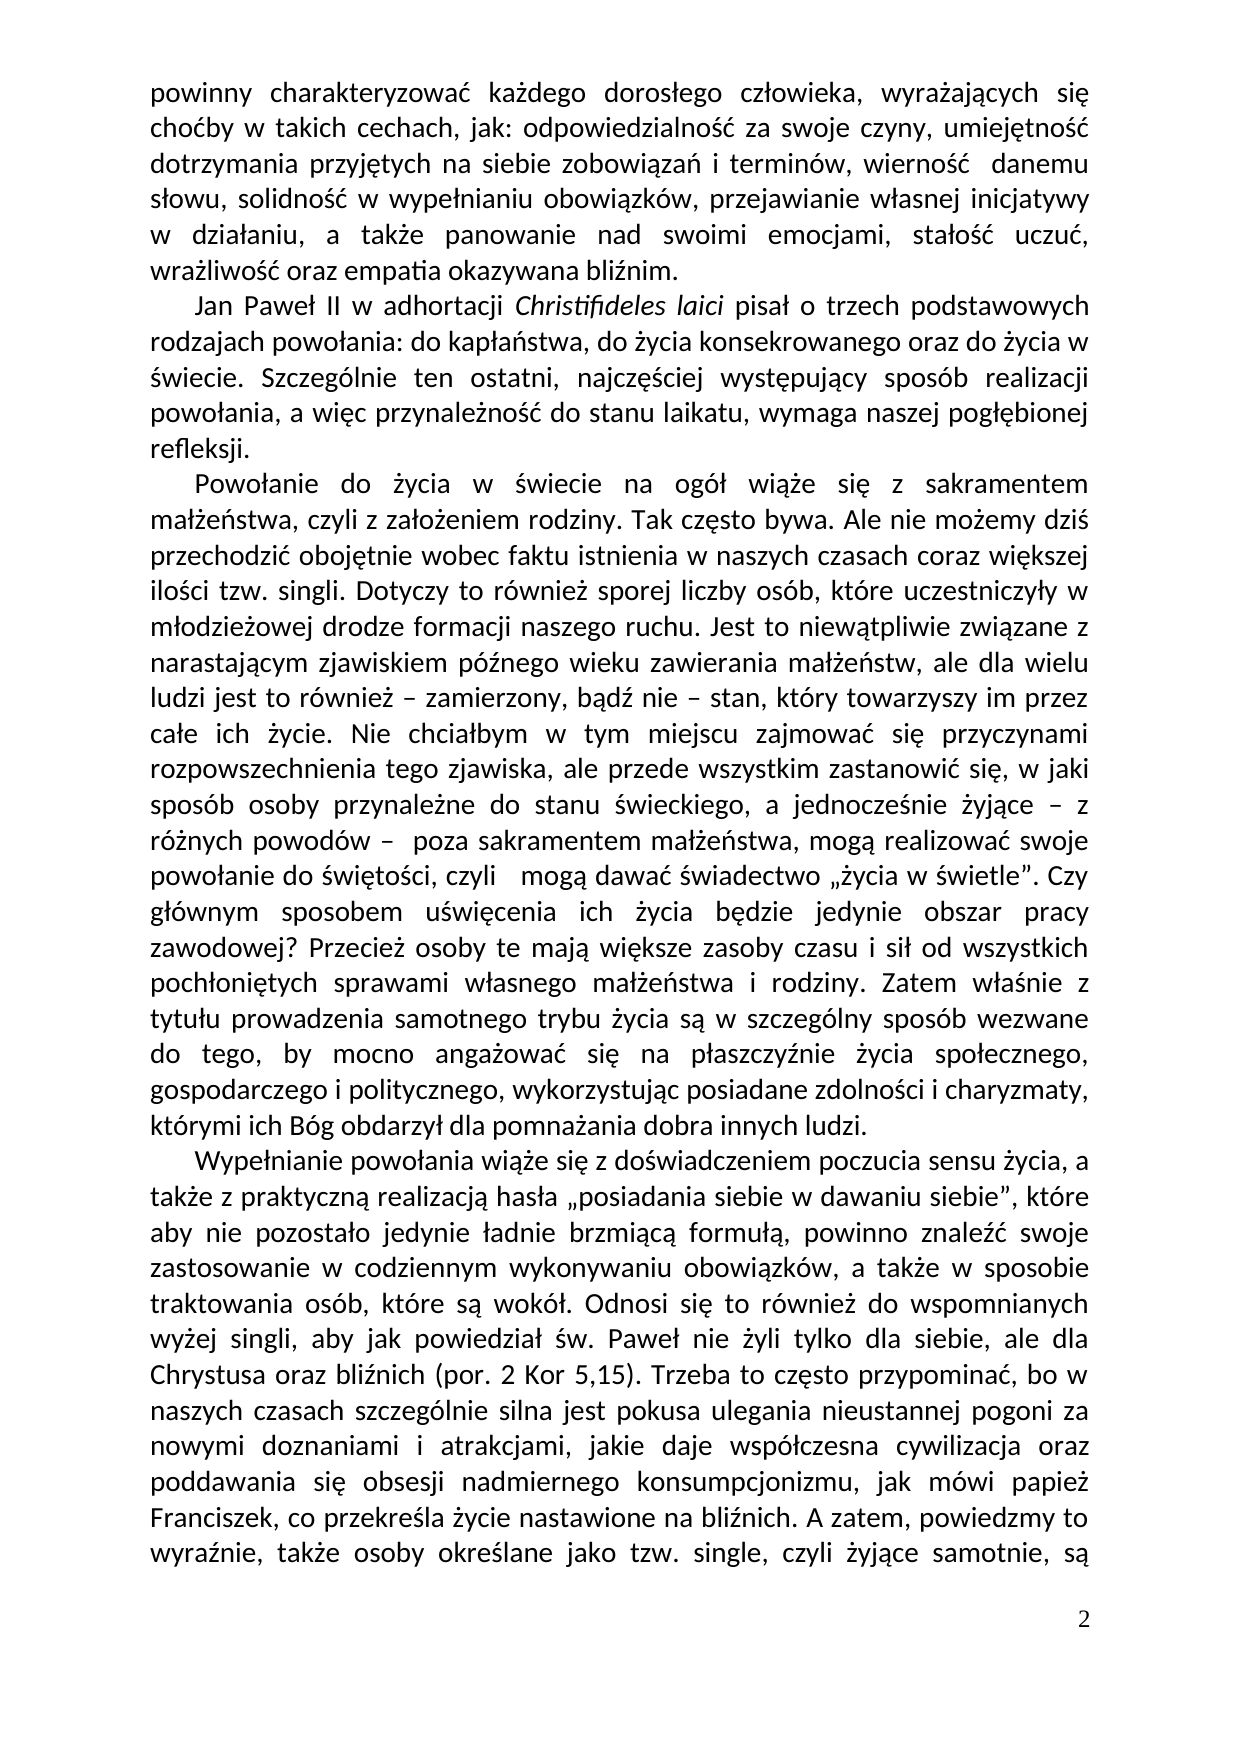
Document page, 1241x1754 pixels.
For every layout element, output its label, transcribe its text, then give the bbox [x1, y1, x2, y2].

text Jan Paweł II w adhortacji Christifideles laici pisał o trzech podstawowych rodzajach powołania: do kapłaństwa, do życia konsekrowanego oraz do życia w świecie. Szczególnie ten ostatni, najczęściej występujący sposób realizacji powołania, a więc przynależność do stanu laikatu, wymaga naszej pogłębionej refleksji. [150, 287, 1090, 466]
text Powołanie do życia w świecie na ogół wiąże się z sakramentem małżeństwa, czyli z założeniem rodziny. Tak często bywa. Ale nie możemy dziś przechodzić obojętnie wobec faktu istnienia w naszych czasach coraz większej ilości tzw. singli. Dotyczy to również sporej liczby osób, które uczestniczyły w młodzieżowej drodze formacji naszego ruchu. Jest to niewątpliwie związane z narastającym zjawiskiem późnego wieku zawierania małżeństw, ale dla wielu ludzi jest to również – zamierzony, bądź nie – stan, który towarzyszy im przez całe ich życie. Nie chciałbym w tym miejscu zajmować się przyczynami rozpowszechnienia tego zjawiska, ale przede wszystkim zastanowić się, w jaki sposób osoby przynależne do stanu świeckiego, a jednocześnie żyjące – z różnych powodów – poza sakramentem małżeństwa, mogą realizować swoje powołanie do świętości, czyli mogą dawać świadectwo „życia w świetle”. Czy głównym sposobem uświęcenia ich życia będzie jedynie obszar pracy zawodowej? Przecież osoby te mają większe zasoby czasu i sił od wszystkich pochłoniętych sprawami własnego małżeństwa i rodziny. Zatem właśnie z tytułu prowadzenia samotnego trybu życia są w szczególny sposób wezwane do tego, by mocno angażować się na płaszczyźnie życia społecznego, gospodarczego i politycznego, wykorzystując posiadane zdolności i charyzmaty, którymi ich Bóg obdarzył dla pomnażania dobra innych ludzi. [150, 466, 1090, 1142]
text Wypełnianie powołania wiąże się z doświadczeniem poczucia sensu życia, a także z praktyczną realizacją hasła „posiadania siebie w dawaniu siebie”, które aby nie pozostało jedynie ładnie brzmiącą formułą, powinno znaleźć swoje zastosowanie w codziennym wykonywaniu obowiązków, a także w sposobie traktowania osób, które są wokół. Odnosi się to również do wspomnianych wyżej singli, aby jak powiedział św. Paweł nie żyli tylko dla siebie, ale dla Chrystusa oraz bliźnich (por. 2 Kor 5,15). Trzeba to często przypominać, bo w naszych czasach szczególnie silna jest pokusa ulegania nieustannej pogoni za nowymi doznaniami i atrakcjami, jakie daje współczesna cywilizacja oraz poddawania się obsesji nadmiernego konsumpcjonizmu, jak mówi papież Franciszek, co przekreśla życie nastawione na bliźnich. A zatem, powiedzmy to wyraźnie, także osoby określane jako tzw. single, czyli żyjące samotnie, są [150, 1142, 1090, 1570]
text powinny charakteryzować każdego dorosłego człowieka, wyrażających się choćby w takich cechach, jak: odpowiedzialność za swoje czyny, umiejętność dotrzymania przyjętych na siebie zobowiązań i terminów, wierność danemu słowu, solidność w wypełnianiu obowiązków, przejawianie własnej inicjatywy w działaniu, a także panowanie nad swoimi emocjami, stałość uczuć, wrażliwość oraz empatia okazywana bliźnim. [150, 74, 1090, 287]
